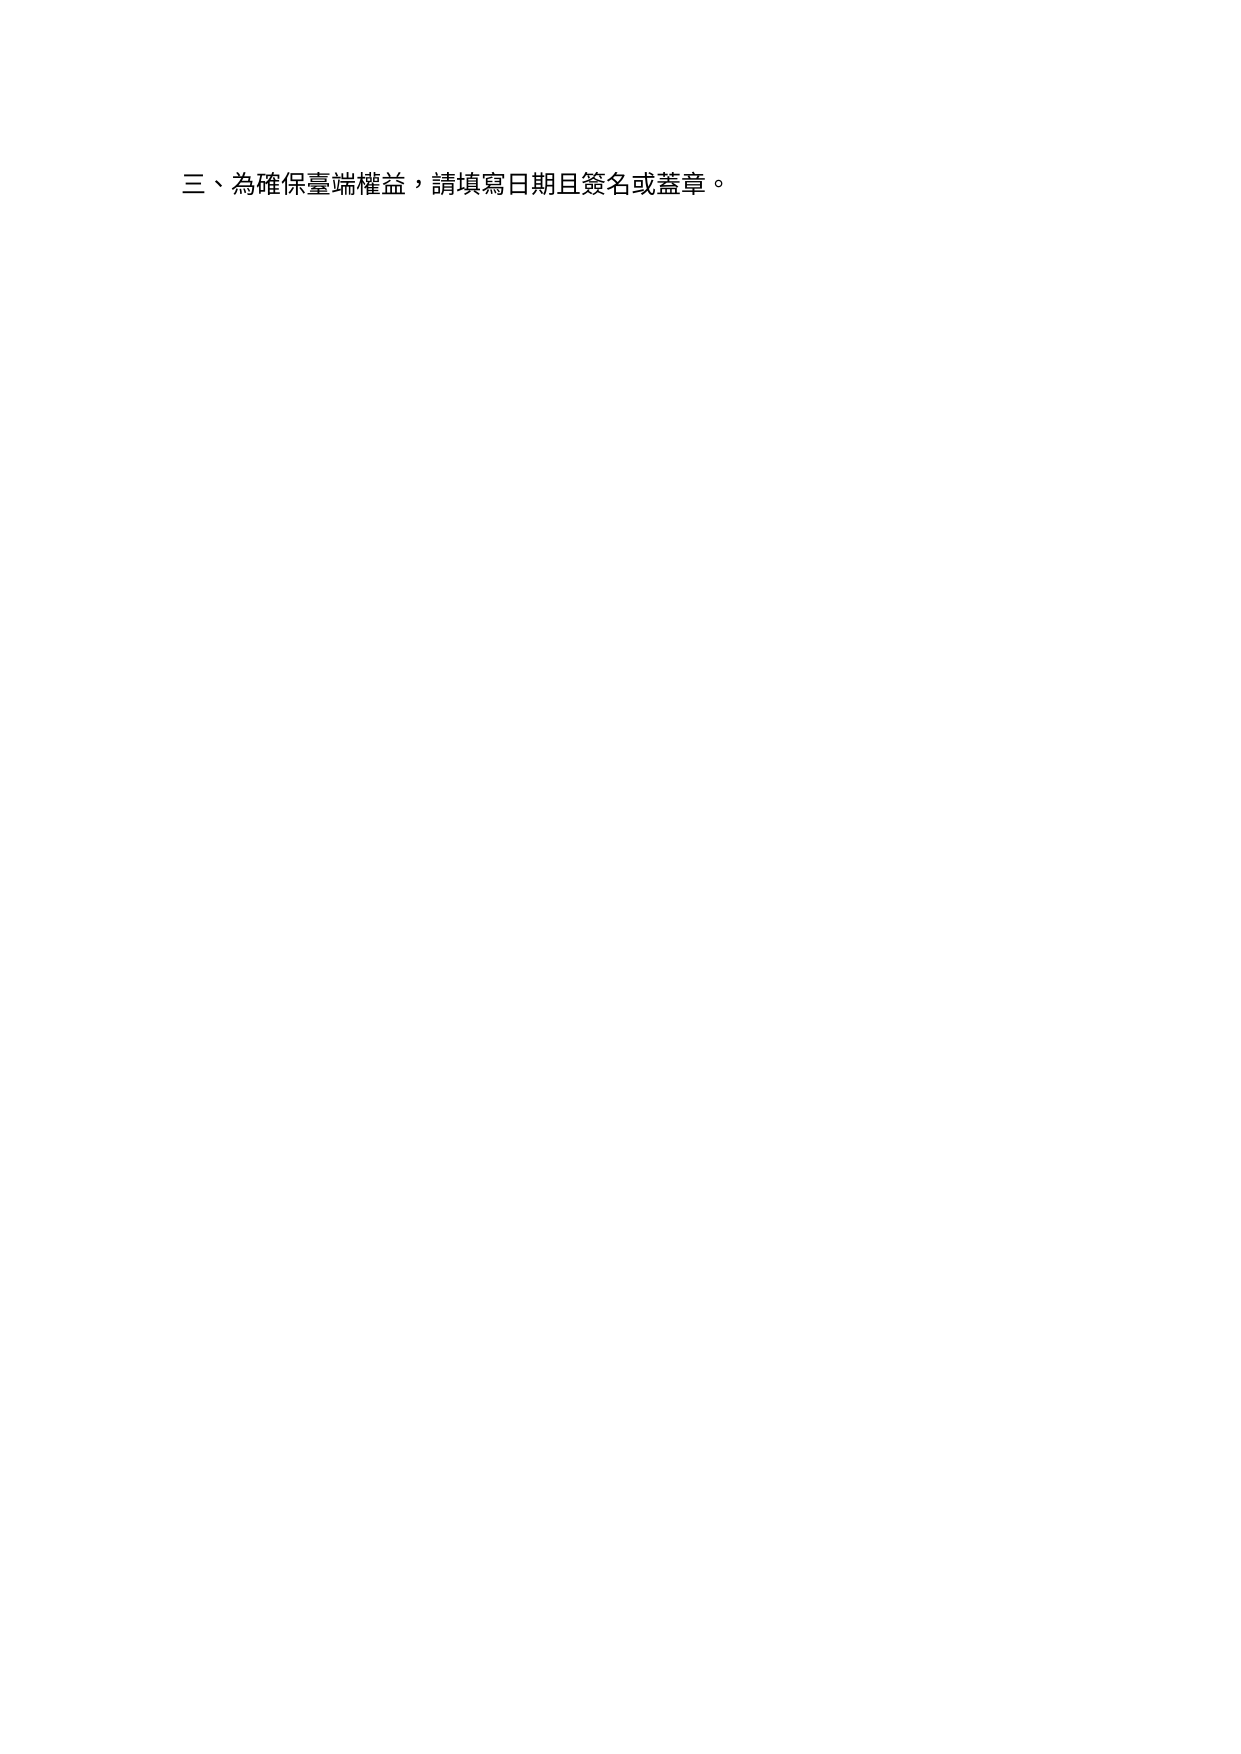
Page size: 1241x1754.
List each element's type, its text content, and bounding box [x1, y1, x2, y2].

text 三、為確保臺端權益，請填寫日期且簽名或蓋章。 [181, 164, 1122, 201]
